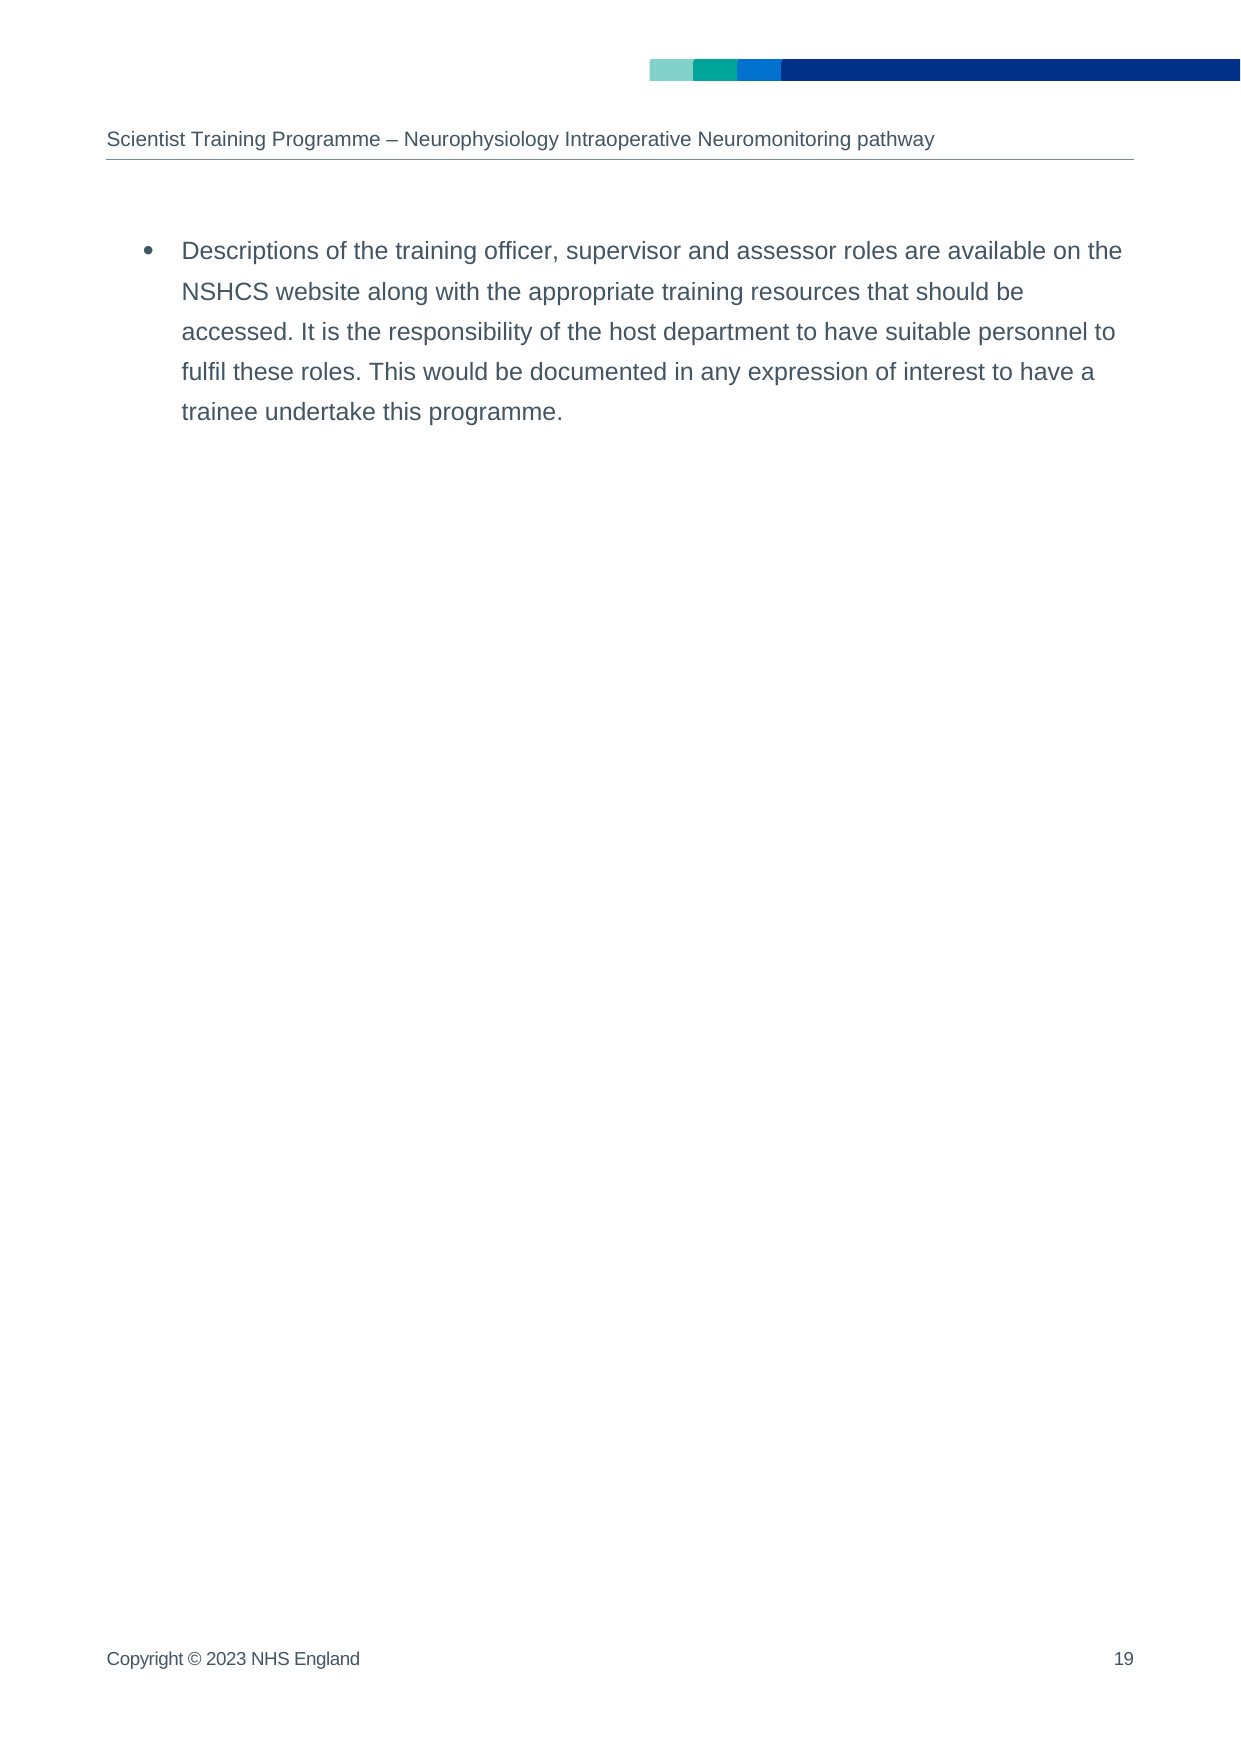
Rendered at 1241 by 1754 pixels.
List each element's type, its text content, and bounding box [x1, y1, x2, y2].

list Descriptions of the training officer, supervisor and assessor roles are available on the NSHCS website along with the appropriate training resources that should be accessed. It is the responsibility of the host department to have suitable personnel to fulfil these roles. This would be documented in any expression of interest to have a trainee undertake this programme. [144, 236, 1134, 426]
